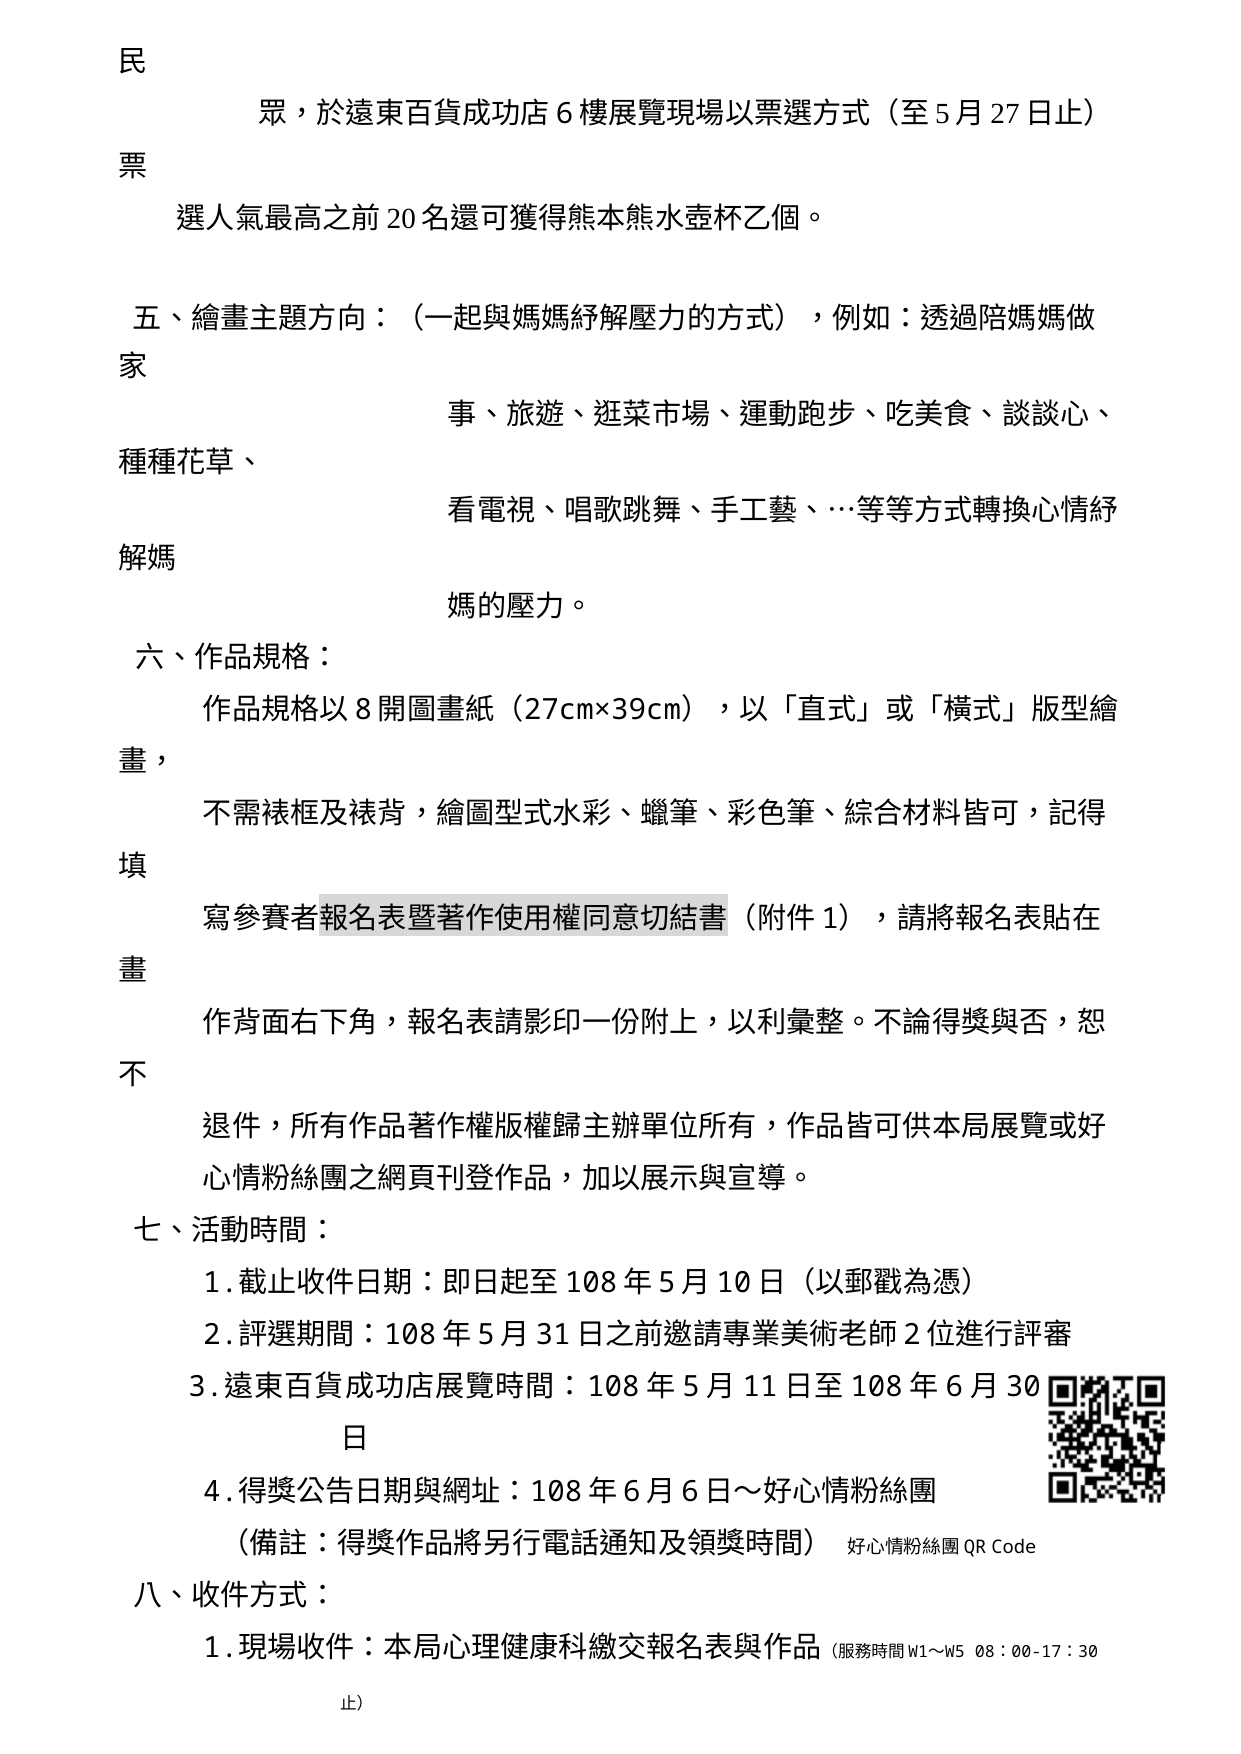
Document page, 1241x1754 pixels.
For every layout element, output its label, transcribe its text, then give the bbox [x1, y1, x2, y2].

text 寫參賽者報名表暨著作使用權同意切結書（附件1），請將報名表貼在畫 [118, 886, 1122, 991]
text 1.截止收件日期：即日起至108年5月10日（以郵戳為憑） [133, 1251, 1122, 1303]
text 林森辦公室 (臺南市東區林森路1段418號) 劉子豪 先生 [133, 1668, 1122, 1720]
text 作背面右下角，報名表請影印一份附上，以利彙整。不論得獎與否，恕不 [118, 991, 1122, 1095]
text 心情粉絲團之網頁刊登作品，加以展示與宣導。 [118, 1147, 1122, 1199]
text 3.遠東百貨成功店展覽時間：108年5月11日至108年6月30日 [133, 1355, 1122, 1407]
text 看電視、唱歌跳舞、手工藝、…等等方式轉換心情紓解媽 [118, 482, 1122, 578]
text 六、作品規格： [118, 626, 1122, 678]
text 民 [118, 30, 1122, 82]
text 五、繪畫主題方向：（一起與媽媽紓解壓力的方式），例如：透過陪媽媽做家 [118, 291, 1122, 386]
text 1.現場收件：本局心理健康科繳交報名表與作品（服務時間W1～W5 08：00-17：30止） [133, 1563, 1122, 1668]
text 事、旅遊、逛菜市場、運動跑步、吃美食、談談心、種種花草、 [118, 386, 1122, 482]
text 媽的壓力。 [118, 578, 1122, 626]
text 八、收件方式： [133, 1511, 1122, 1563]
text （備註：得獎作品將另行電話通知及領獎時間） 好心情粉絲團QR Code [133, 1459, 1122, 1511]
text 七、活動時間： [133, 1199, 1122, 1251]
text 不需裱框及裱背，繪圖型式水彩、蠟筆、彩色筆、綜合材料皆可，記得填 [118, 782, 1122, 886]
text 2.評選期間：108年5月31日之前邀請專業美術老師2位進行評審 [133, 1303, 1122, 1355]
text 選人氣最高之前20名還可獲得熊本熊水壺杯乙個。 [118, 186, 1122, 238]
picture [1134, 1422, 1169, 1509]
text 眾，於遠東百貨成功店6樓展覽現場以票選方式（至5月27日止）票 [118, 82, 1122, 186]
text 作品規格以8開圖畫紙（27cm×39cm），以「直式」或「橫式」版型繪畫， [118, 678, 1122, 782]
text 4.得獎公告日期與網址：108年6月6日～好心情粉絲團 [133, 1407, 1122, 1459]
text 退件，所有作品著作權版權歸主辦單位所有，作品皆可供本局展覽或好 [118, 1095, 1122, 1147]
